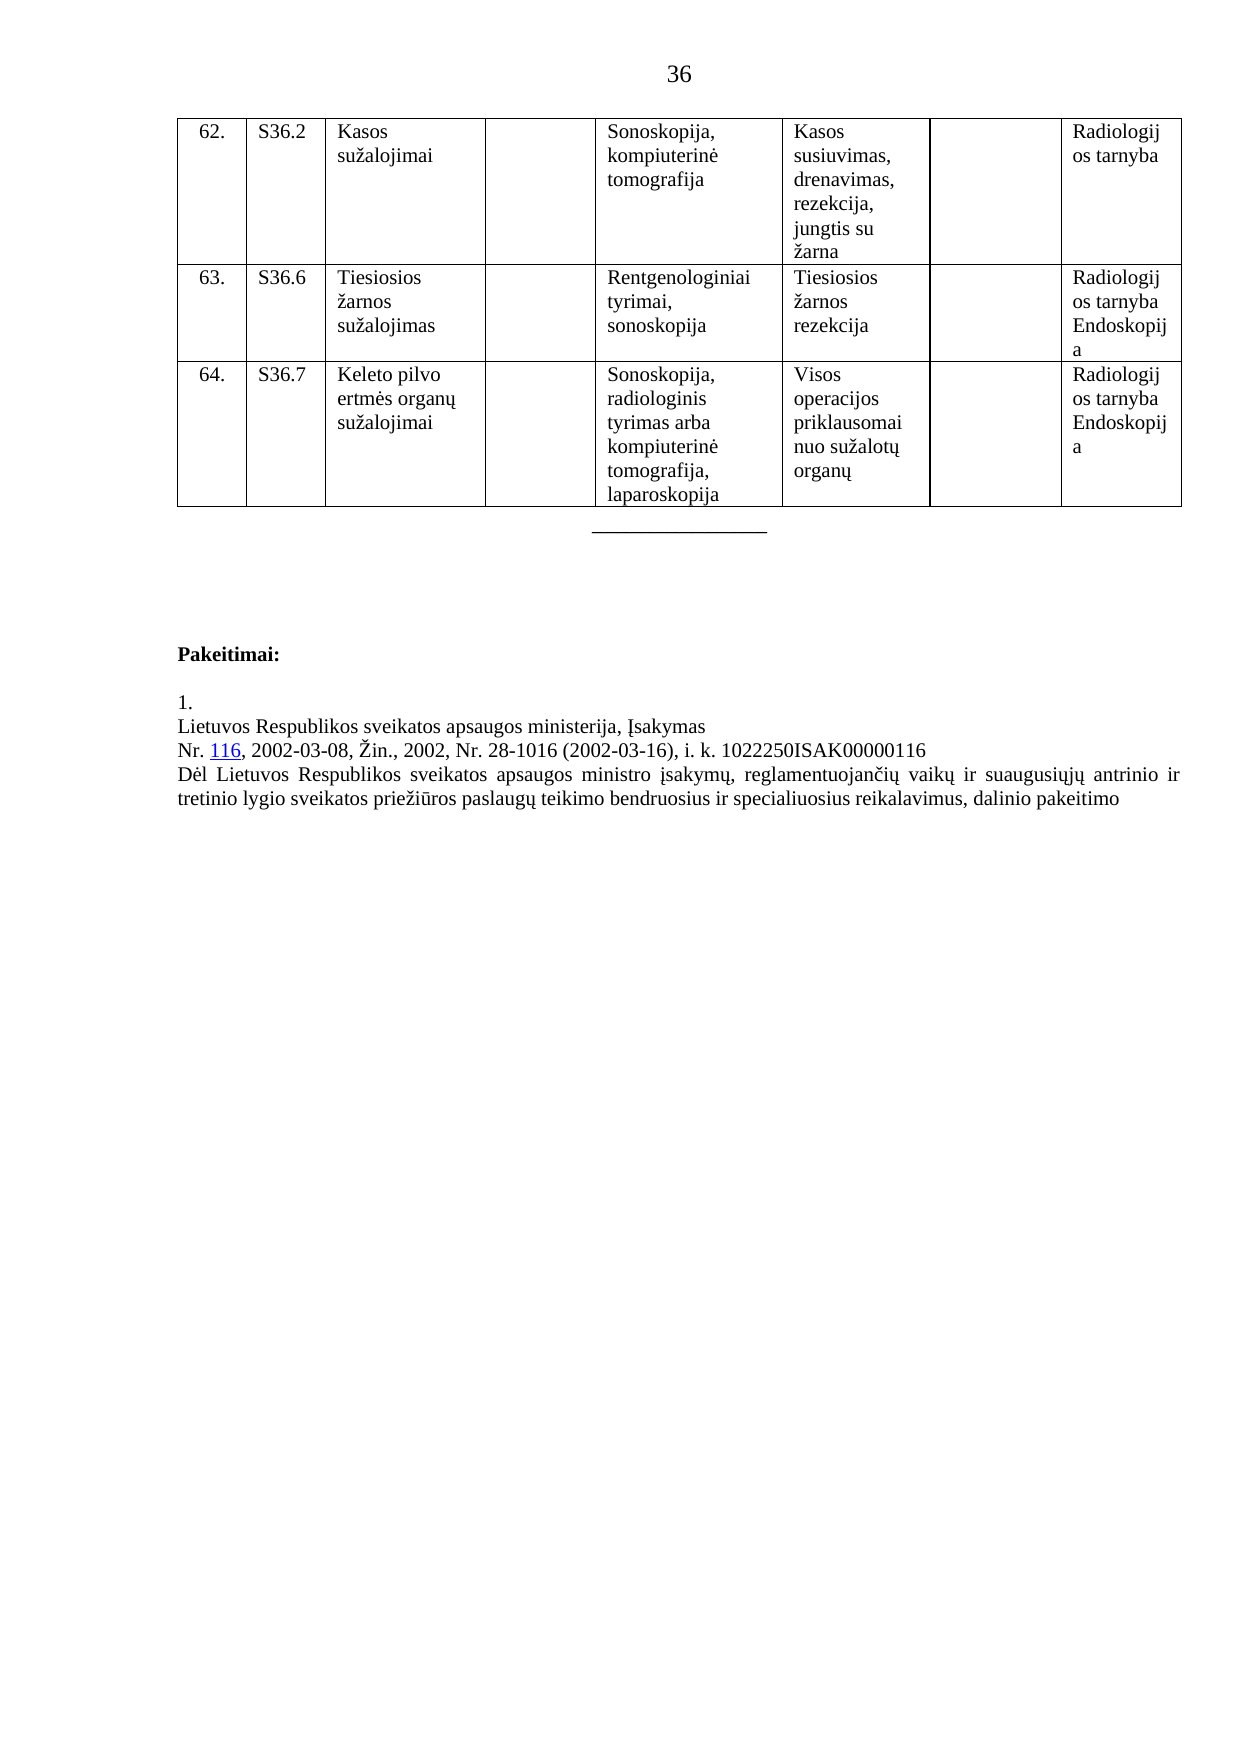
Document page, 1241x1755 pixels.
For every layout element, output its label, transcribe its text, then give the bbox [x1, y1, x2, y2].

table_cell [931, 362, 1061, 506]
table_cell 63. [178, 265, 246, 361]
table_cell [931, 119, 1061, 263]
text ______________ [177, 507, 1181, 536]
table_cell Sonoskopija, radiologinis tyrimas arba kompiuterinė tomografija, laparoskopija [596, 362, 782, 506]
table_cell Tiesiosios žarnos rezekcija [783, 265, 929, 361]
table_cell 64. [178, 362, 246, 506]
table_cell Radiologijos tarnyba Endoskopija [1062, 362, 1181, 506]
table_cell S36.2 [247, 119, 325, 263]
table_cell 62. [178, 119, 246, 263]
table_cell [931, 265, 1061, 361]
table_cell [486, 362, 595, 506]
text Nr. 116, 2002-03-08, Žin., 2002, Nr. 28-1016 (2002-03-16), i. k. 1022250ISAK00000116 [177, 738, 1181, 762]
table_cell S36.6 [247, 265, 325, 361]
text Dėl Lietuvos Respublikos sveikatos apsaugos ministro įsakymų, reglamentuojančių vaikų ir suaugusiųjų antrinio ir tretinio lygio sveikatos priežiūros paslaugų teikimo bendruosius ir specialiuosius reikalavimus, dalinio pakeitimo [177, 762, 1181, 810]
text Pakeitimai: [177, 642, 1181, 666]
table_cell S36.7 [247, 362, 325, 506]
table_cell Radiologijos tarnyba [1062, 119, 1181, 263]
table_cell Kasos susiuvimas, drenavimas, rezekcija, jungtis su žarna [783, 119, 929, 263]
text 1. [177, 690, 1181, 714]
table_cell [486, 265, 595, 361]
table_cell Visos operacijos priklausomai nuo sužalotų organų [783, 362, 929, 506]
table_cell [486, 119, 595, 263]
table_cell Sonoskopija, kompiuterinė tomografija [596, 119, 782, 263]
table_cell Rentgenologiniai tyrimai, sonoskopija [596, 265, 782, 361]
table_cell Tiesiosios žarnos sužalojimas [326, 265, 485, 361]
table_cell Kasos sužalojimai [326, 119, 485, 263]
table_cell Keleto pilvo ertmės organų sužalojimai [326, 362, 485, 506]
table_cell Radiologijos tarnyba Endoskopija [1062, 265, 1181, 361]
text Lietuvos Respublikos sveikatos apsaugos ministerija, Įsakymas [177, 714, 1181, 738]
